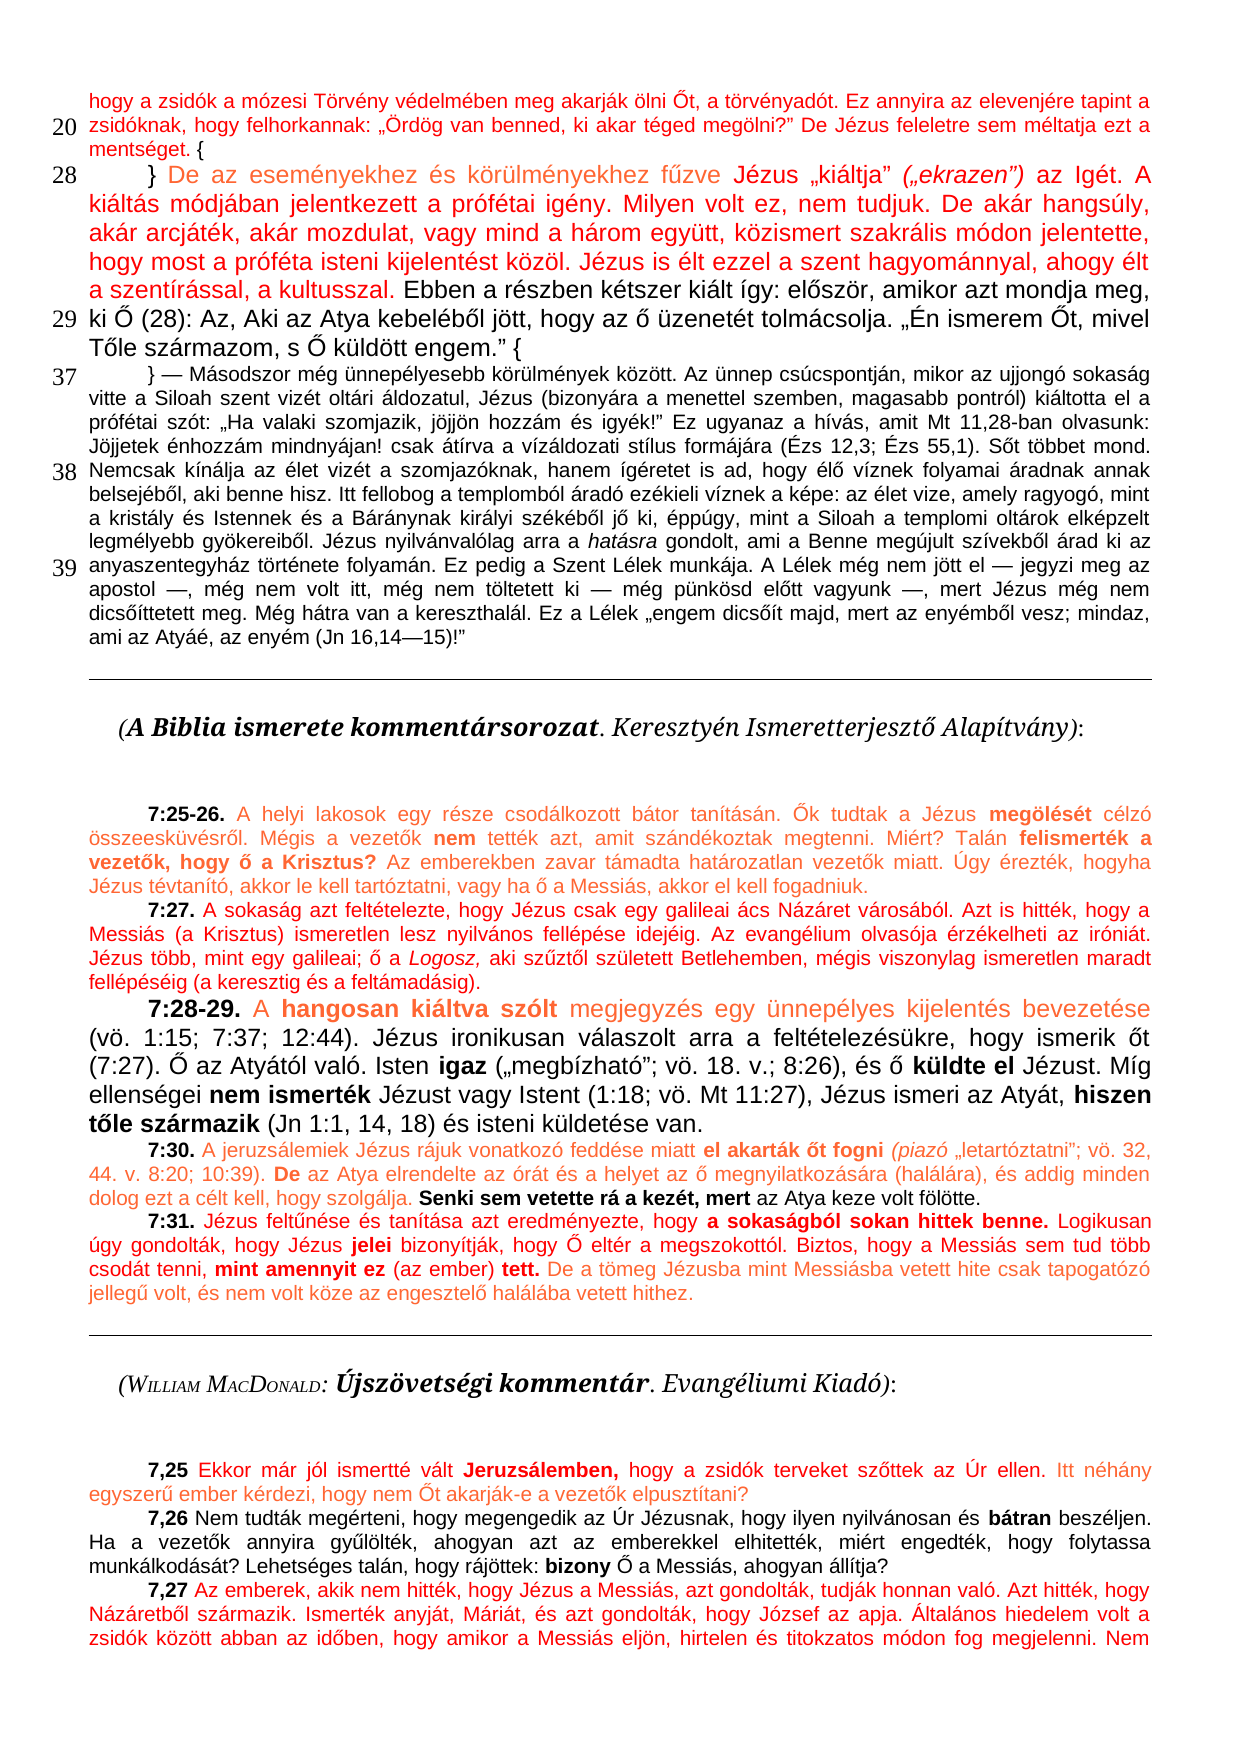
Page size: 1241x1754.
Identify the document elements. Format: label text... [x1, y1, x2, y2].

text hogy a zsidók a mózesi Törvény védelmében meg akarják ölni Őt, a törvényadót. Ez annyira az elevenjére tapint a zsidóknak, hogy felhorkannak: „Ördög van benned, ki akar téged megölni?” De Jézus feleletre sem méltatja ezt a mentséget. { [88, 88, 1152, 160]
text 37 [32, 362, 77, 390]
text (William MacDonald: Újszövetségi kommentár. Evangéliumi Kiadó): [88, 1336, 1152, 1429]
text 28 [32, 160, 77, 189]
text 7:28-29. A hangosan kiáltva szólt megjegyzés egy ünnepélyes kijelentés bevezetése (vö. 1:15; 7:37; 12:44). Jézus ironikusan válaszolt arra a feltételezésükre, hogy ismerik őt (7:27). Ő az Atyától való. Isten igaz („megbízható”; vö. 18. v.; 8:26), és ő küldte el Jézust. Míg ellenségei nem ismerték Jézust vagy Istent (1:18; vö. Mt 11:27), Jézus ismeri az Atyát, hiszen tőle származik (Jn 1:1, 14, 18) és isteni küldetése van. [88, 994, 1152, 1137]
text 39 [32, 553, 77, 582]
text 7,25 Ekkor már jól ismertté vált Jeruzsálemben, hogy a zsidók terveket szőttek az Úr ellen. Itt néhány egyszerű ember kérdezi, hogy nem Őt akarják‑e a vezetők elpusztítani? [88, 1458, 1152, 1506]
text 7:30. A jeruzsálemiek Jézus rájuk vonatkozó feddése miatt el akarták őt fogni (piazó „letartóztatni”; vö. 32, 44. v. 8:20; 10:39). De az Atya elrendelte az órát és a helyet az ő megnyilatkozására (halálára), és addig minden dolog ezt a célt kell, hogy szolgálja. Senki sem vetette rá a kezét, mert az Atya keze volt fölötte. [88, 1137, 1152, 1209]
text } De az eseményekhez és körülményekhez fűzve Jézus „kiáltja” („ekrazen”) az Igét. A kiáltás módjában jelentkezett a prófétai igény. Milyen volt ez, nem tudjuk. De akár hangsúly, akár arcjáték, akár mozdulat, vagy mind a három együtt, közismert szakrális módon jelentette, hogy most a próféta isteni kijelentést közöl. Jézus is élt ezzel a szent hagyománnyal, ahogy élt a szentírással, a kultusszal. Ebben a részben kétszer kiált így: először, amikor azt mondja meg, ki Ő (28): Az, Aki az Atya kebeléből jött, hogy az ő üzenetét tolmácsolja. „Én ismerem Őt, mivel Tőle származom, s Ő küldött engem.” { [88, 160, 1152, 362]
text 7:27. A sokaság azt feltételezte, hogy Jézus csak egy galileai ács Názáret városából. Azt is hitték, hogy a Messiás (a Krisztus) ismeretlen lesz nyilvános fellépése idejéig. Az evangélium olvasója érzékelheti az iróniát. Jézus több, mint egy galileai; ő a Logosz, aki szűztől született Betlehemben, mégis viszonylag ismeretlen maradt fellépéséig (a keresztig és a feltámadásig). [88, 898, 1152, 994]
text 29 [32, 304, 77, 333]
text 7,27 Az emberek, akik nem hitték, hogy Jézus a Messiás, azt gondolták, tudják honnan való. Azt hitték, hogy Názáretből származik. Ismerték anyját, Máriát, és azt gondolták, hogy József az apja. Általános hiedelem volt a zsidók között abban az időben, hogy amikor a Messiás eljön, hirtelen és titokzatos módon fog megjelenni. Nem [88, 1578, 1152, 1650]
text 7:31. Jézus feltűnése és tanítása azt eredményezte, hogy a sokaságból sokan hittek benne. Logikusan úgy gondolták, hogy Jézus jelei bizonyítják, hogy Ő eltér a megszokottól. Biztos, hogy a Messiás sem tud több csodát tenni, mint amennyit ez (az ember) tett. De a tömeg Jézusba mint Messiásba vetett hite csak tapogatózó jellegű volt, és nem volt köze az engesztelő halálába vetett hithez. [88, 1209, 1152, 1305]
text (A Biblia ismerete kommentársorozat. Keresztyén Ismeretterjesztő Alapítvány): [88, 680, 1152, 773]
text 20 [32, 112, 77, 141]
text 7:25-26. A helyi lakosok egy része csodálkozott bátor tanításán. Ők tudtak a Jézus megölését célzó összeesküvésről. Mégis a vezetők nem tették azt, amit szándékoztak megtenni. Miért? Talán felismerték a vezetők, hogy ő a Krisztus? Az emberekben zavar támadta határozatlan vezetők miatt. Úgy érezték, hogyha Jézus tévtanító, akkor le kell tartóztatni, vagy ha ő a Messiás, akkor el kell fogadniuk. [88, 802, 1152, 898]
text 38 [32, 457, 77, 486]
text 7,26 Nem tudták megérteni, hogy megengedik az Úr Jézusnak, hogy ilyen nyilvánosan és bátran beszéljen. Ha a vezetők annyira gyűlölték, ahogyan azt az emberekkel elhitették, miért engedték, hogy folytassa munkálkodását? Lehetséges talán, hogy rájöttek: bizony Ő a Messiás, ahogyan állítja? [88, 1506, 1152, 1578]
text } — Másodszor még ünnepélyesebb körülmények között. Az ünnep csúcspontján, mikor az ujjongó sokaság vitte a Siloah szent vizét oltári áldozatul, Jézus (bizonyára a menettel szemben, magasabb pontról) kiáltotta el a prófétai szót: „Ha valaki szomjazik, jöjjön hozzám és igyék!” Ez ugyanaz a hívás, amit Mt 11,28-ban olvasunk: Jöjjetek énhozzám mindnyájan! csak átírva a vízáldozati stílus formájára (Ézs 12,3; Ézs 55,1). Sőt többet mond. Nemcsak kínálja az élet vizét a szomjazóknak, hanem ígéretet is ad, hogy élő víznek folyamai áradnak annak belsejéből, aki benne hisz. Itt fellobog a templomból áradó ezékieli víznek a képe: az élet vize, amely ragyogó, mint a kristály és Istennek és a Báránynak királyi székéből jő ki, éppúgy, mint a Siloah a templomi oltárok elképzelt legmélyebb gyökereiből. Jézus nyilvánvalólag arra a hatásra gondolt, ami a Benne megújult szívekből árad ki az anyaszentegyház története folyamán. Ez pedig a Szent Lélek munkája. A Lélek még nem jött el ― jegyzi meg az apostol ―, még nem volt itt, még nem töltetett ki ― még pünkösd előtt vagyunk ―, mert Jézus még nem dicsőíttetett meg. Még hátra van a kereszthalál. Ez a Lélek „engem dicsőít majd, mert az enyémből vesz; mindaz, ami az Atyáé, az enyém (Jn 16,14―15)!” [88, 362, 1152, 649]
